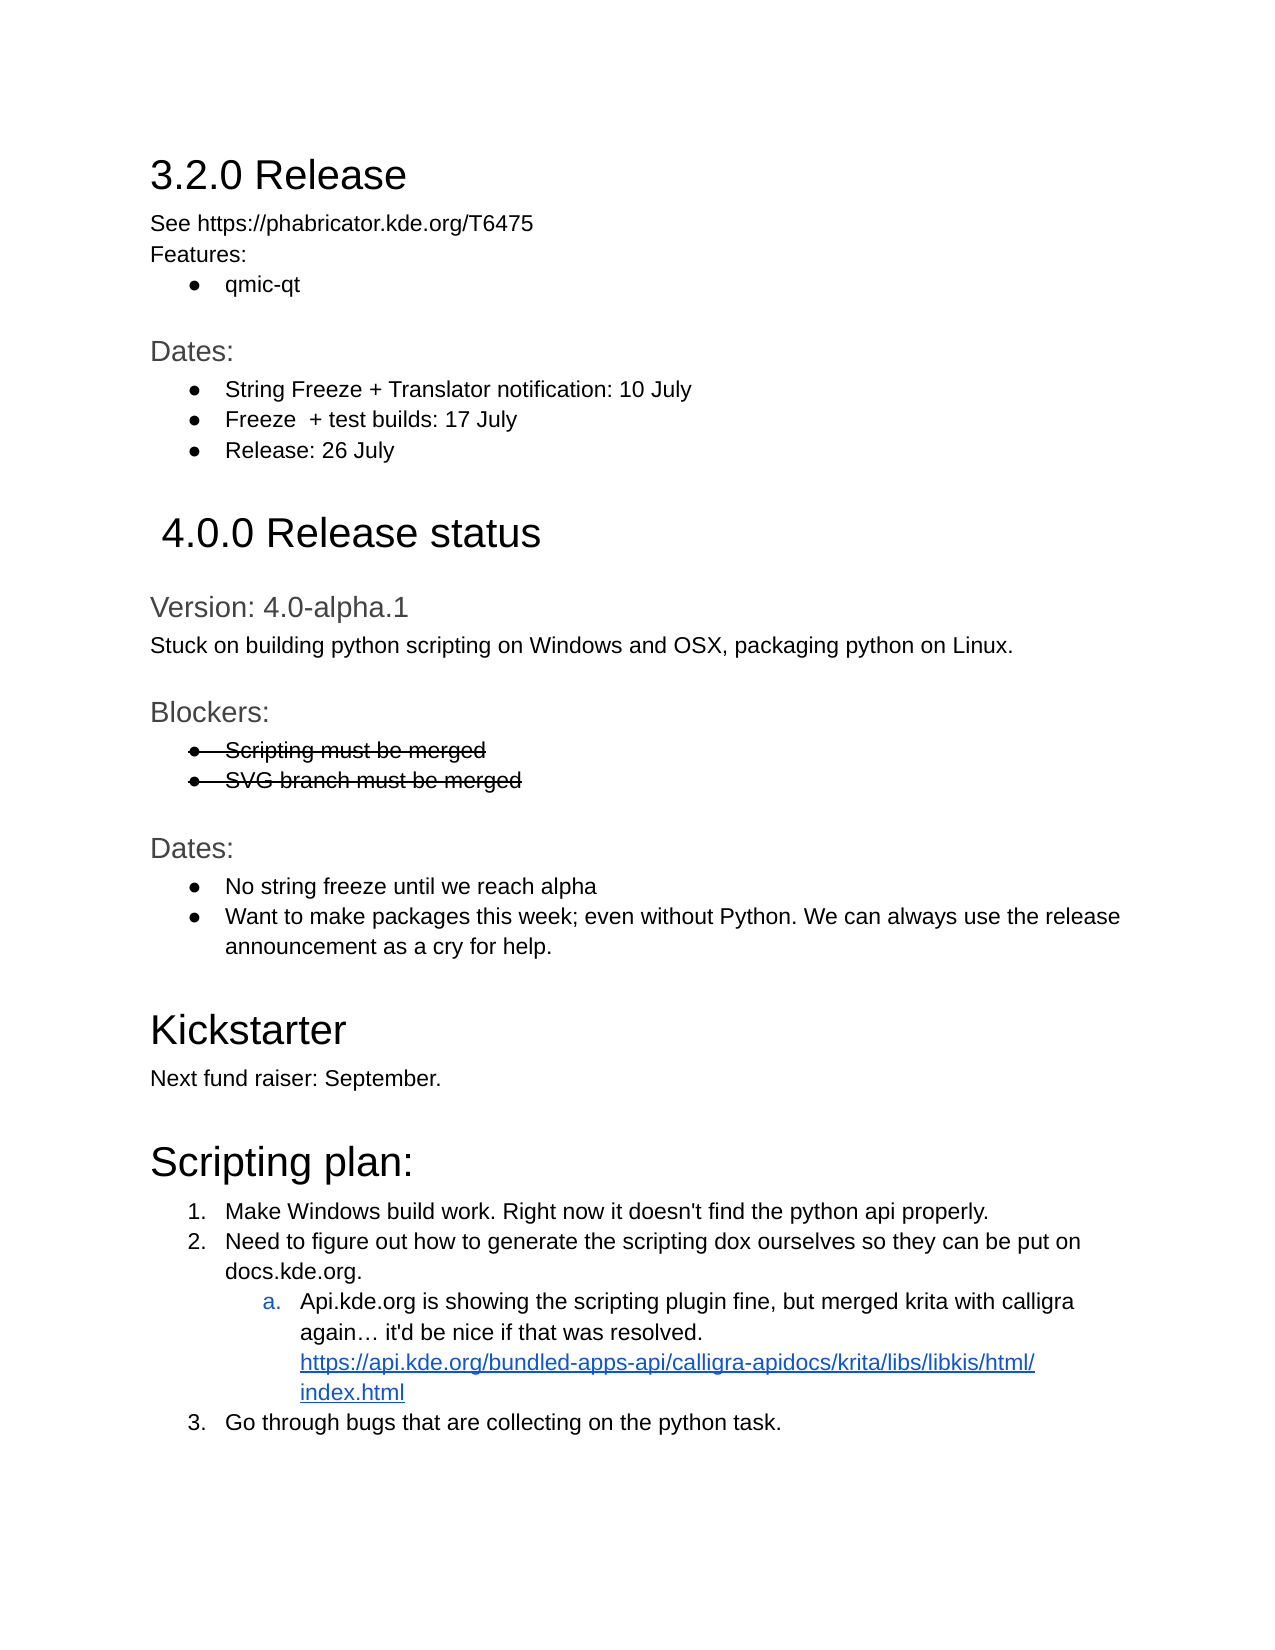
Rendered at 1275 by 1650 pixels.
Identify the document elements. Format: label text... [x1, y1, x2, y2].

list Want to make packages this week; even without Python. We can always use the release announcement as a cry for help. [187, 903, 1125, 959]
subtitle Dates: [150, 831, 1125, 864]
text Stuck on building python scripting on Windows and OSX, packaging python on Linux. [150, 632, 1125, 658]
text See https://phabricator.kde.org/T6475 [150, 210, 1125, 237]
list Make Windows build work. Right now it doesn't find the python api properly. [187, 1198, 1125, 1224]
list Release: 26 July [187, 437, 1125, 463]
subtitle Version: 4.0-alpha.1 [150, 590, 1125, 623]
list Need to figure out how to generate the scripting dox ourselves so they can be put on docs.kde.org. [187, 1228, 1125, 1284]
subtitle Dates: [150, 334, 1125, 368]
subtitle Scripting plan: [150, 1137, 1125, 1185]
text Features: [150, 241, 1125, 267]
list Scripting must be merged [187, 737, 1125, 763]
list Freeze + test builds: 17 July [187, 406, 1125, 433]
list qmic-qt [187, 271, 1125, 297]
text Next fund raiser: September. [150, 1065, 1125, 1092]
list SVG branch must be merged [187, 767, 1125, 794]
subtitle Blockers: [150, 695, 1125, 729]
list String Freeze + Translator notification: 10 July [187, 376, 1125, 403]
subtitle 3.2.0 Release [150, 150, 1125, 198]
subtitle Kickstarter [150, 1005, 1125, 1053]
list No string freeze until we reach alpha [187, 873, 1125, 899]
list Api.kde.org is showing the scripting plugin fine, but merged krita with calligra again… it'd be nice if that was resolved. https://api.kde.org/bundled-apps-api/calligra-apidocs/krita/libs/libkis/html/index.html [262, 1288, 1125, 1405]
subtitle 4.0.0 Release status [150, 508, 1125, 556]
list Go through bugs that are collecting on the python task. [187, 1409, 1125, 1436]
